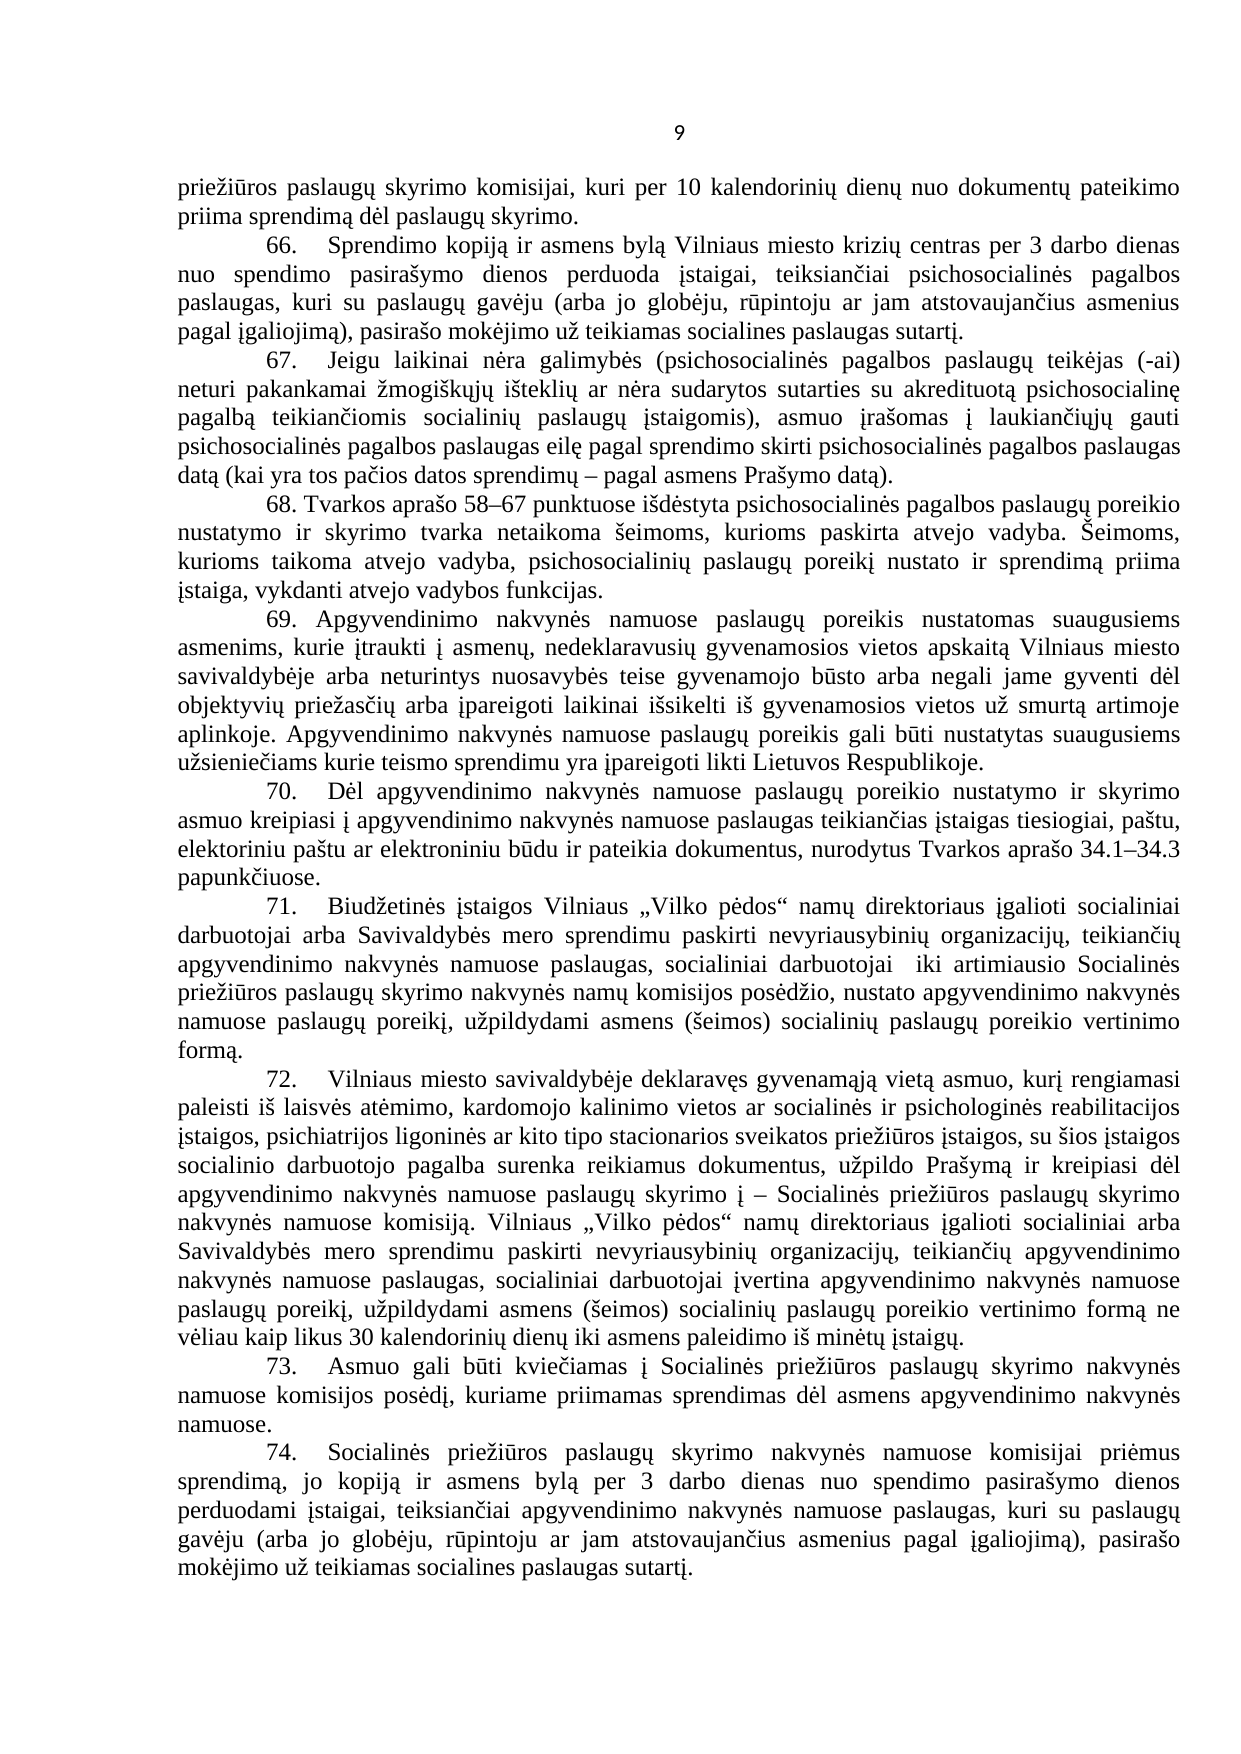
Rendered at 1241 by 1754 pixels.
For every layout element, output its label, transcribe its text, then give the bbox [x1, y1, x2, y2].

text 70. Dėl apgyvendinimo nakvynės namuose paslaugų poreikio nustatymo ir skyrimo asmuo kreipiasi į apgyvendinimo nakvynės namuose paslaugas teikiančias įstaigas tiesiogiai, paštu, elektoriniu paštu ar elektroniniu būdu ir pateikia dokumentus, nurodytus Tvarkos aprašo 34.1–34.3 papunkčiuose. [177, 776, 1181, 891]
text 74. Socialinės priežiūros paslaugų skyrimo nakvynės namuose komisijai priėmus sprendimą, jo kopiją ir asmens bylą per 3 darbo dienas nuo spendimo pasirašymo dienos perduodami įstaigai, teiksiančiai apgyvendinimo nakvynės namuose paslaugas, kuri su paslaugų gavėju (arba jo globėju, rūpintoju ar jam atstovaujančius asmenius pagal įgaliojimą), pasirašo mokėjimo už teikiamas socialines paslaugas sutartį. [177, 1437, 1181, 1581]
text 68. Tvarkos aprašo 58–67 punktuose išdėstyta psichosocialinės pagalbos paslaugų poreikio nustatymo ir skyrimo tvarka netaikoma šeimoms, kurioms paskirta atvejo vadyba. Šeimoms, kurioms taikoma atvejo vadyba, psichosocialinių paslaugų poreikį nustato ir sprendimą priima įstaiga, vykdanti atvejo vadybos funkcijas. [177, 489, 1181, 604]
text 73. Asmuo gali būti kviečiamas į Socialinės priežiūros paslaugų skyrimo nakvynės namuose komisijos posėdį, kuriame priimamas sprendimas dėl asmens apgyvendinimo nakvynės namuose. [177, 1351, 1181, 1437]
text 66. Sprendimo kopiją ir asmens bylą Vilniaus miesto krizių centras per 3 darbo dienas nuo spendimo pasirašymo dienos perduoda įstaigai, teiksiančiai psichosocialinės pagalbos paslaugas, kuri su paslaugų gavėju (arba jo globėju, rūpintoju ar jam atstovaujančius asmenius pagal įgaliojimą), pasirašo mokėjimo už teikiamas socialines paslaugas sutartį. [177, 230, 1181, 345]
text 72. Vilniaus miesto savivaldybėje deklaravęs gyvenamąją vietą asmuo, kurį rengiamasi paleisti iš laisvės atėmimo, kardomojo kalinimo vietos ar socialinės ir psichologinės reabilitacijos įstaigos, psichiatrijos ligoninės ar kito tipo stacionarios sveikatos priežiūros įstaigos, su šios įstaigos socialinio darbuotojo pagalba surenka reikiamus dokumentus, užpildo Prašymą ir kreipiasi dėl apgyvendinimo nakvynės namuose paslaugų skyrimo į – Socialinės priežiūros paslaugų skyrimo nakvynės namuose komisiją. Vilniaus „Vilko pėdos“ namų direktoriaus įgalioti socialiniai arba Savivaldybės mero sprendimu paskirti nevyriausybinių organizacijų, teikiančių apgyvendinimo nakvynės namuose paslaugas, socialiniai darbuotojai įvertina apgyvendinimo nakvynės namuose paslaugų poreikį, užpildydami asmens (šeimos) socialinių paslaugų poreikio vertinimo formą ne vėliau kaip likus 30 kalendorinių dienų iki asmens paleidimo iš minėtų įstaigų. [177, 1064, 1181, 1351]
text 67. Jeigu laikinai nėra galimybės (psichosocialinės pagalbos paslaugų teikėjas (-ai) neturi pakankamai žmogiškųjų išteklių ar nėra sudarytos sutarties su akredituotą psichosocialinę pagalbą teikiančiomis socialinių paslaugų įstaigomis), asmuo įrašomas į laukiančiųjų gauti psichosocialinės pagalbos paslaugas eilę pagal sprendimo skirti psichosocialinės pagalbos paslaugas datą (kai yra tos pačios datos sprendimų – pagal asmens Prašymo datą). [177, 345, 1181, 489]
text 71. Biudžetinės įstaigos Vilniaus „Vilko pėdos“ namų direktoriaus įgalioti socialiniai darbuotojai arba Savivaldybės mero sprendimu paskirti nevyriausybinių organizacijų, teikiančių apgyvendinimo nakvynės namuose paslaugas, socialiniai darbuotojai iki artimiausio Socialinės priežiūros paslaugų skyrimo nakvynės namų komisijos posėdžio, nustato apgyvendinimo nakvynės namuose paslaugų poreikį, užpildydami asmens (šeimos) socialinių paslaugų poreikio vertinimo formą. [177, 891, 1181, 1064]
text 69. Apgyvendinimo nakvynės namuose paslaugų poreikis nustatomas suaugusiems asmenims, kurie įtraukti į asmenų, nedeklaravusių gyvenamosios vietos apskaitą Vilniaus miesto savivaldybėje arba neturintys nuosavybės teise gyvenamojo būsto arba negali jame gyventi dėl objektyvių priežasčių arba įpareigoti laikinai išsikelti iš gyvenamosios vietos už smurtą artimoje aplinkoje. Apgyvendinimo nakvynės namuose paslaugų poreikis gali būti nustatytas suaugusiems užsieniečiams kurie teismo sprendimu yra įpareigoti likti Lietuvos Respublikoje. [177, 604, 1181, 776]
text priežiūros paslaugų skyrimo komisijai, kuri per 10 kalendorinių dienų nuo dokumentų pateikimo priima sprendimą dėl paslaugų skyrimo. [177, 172, 1181, 230]
